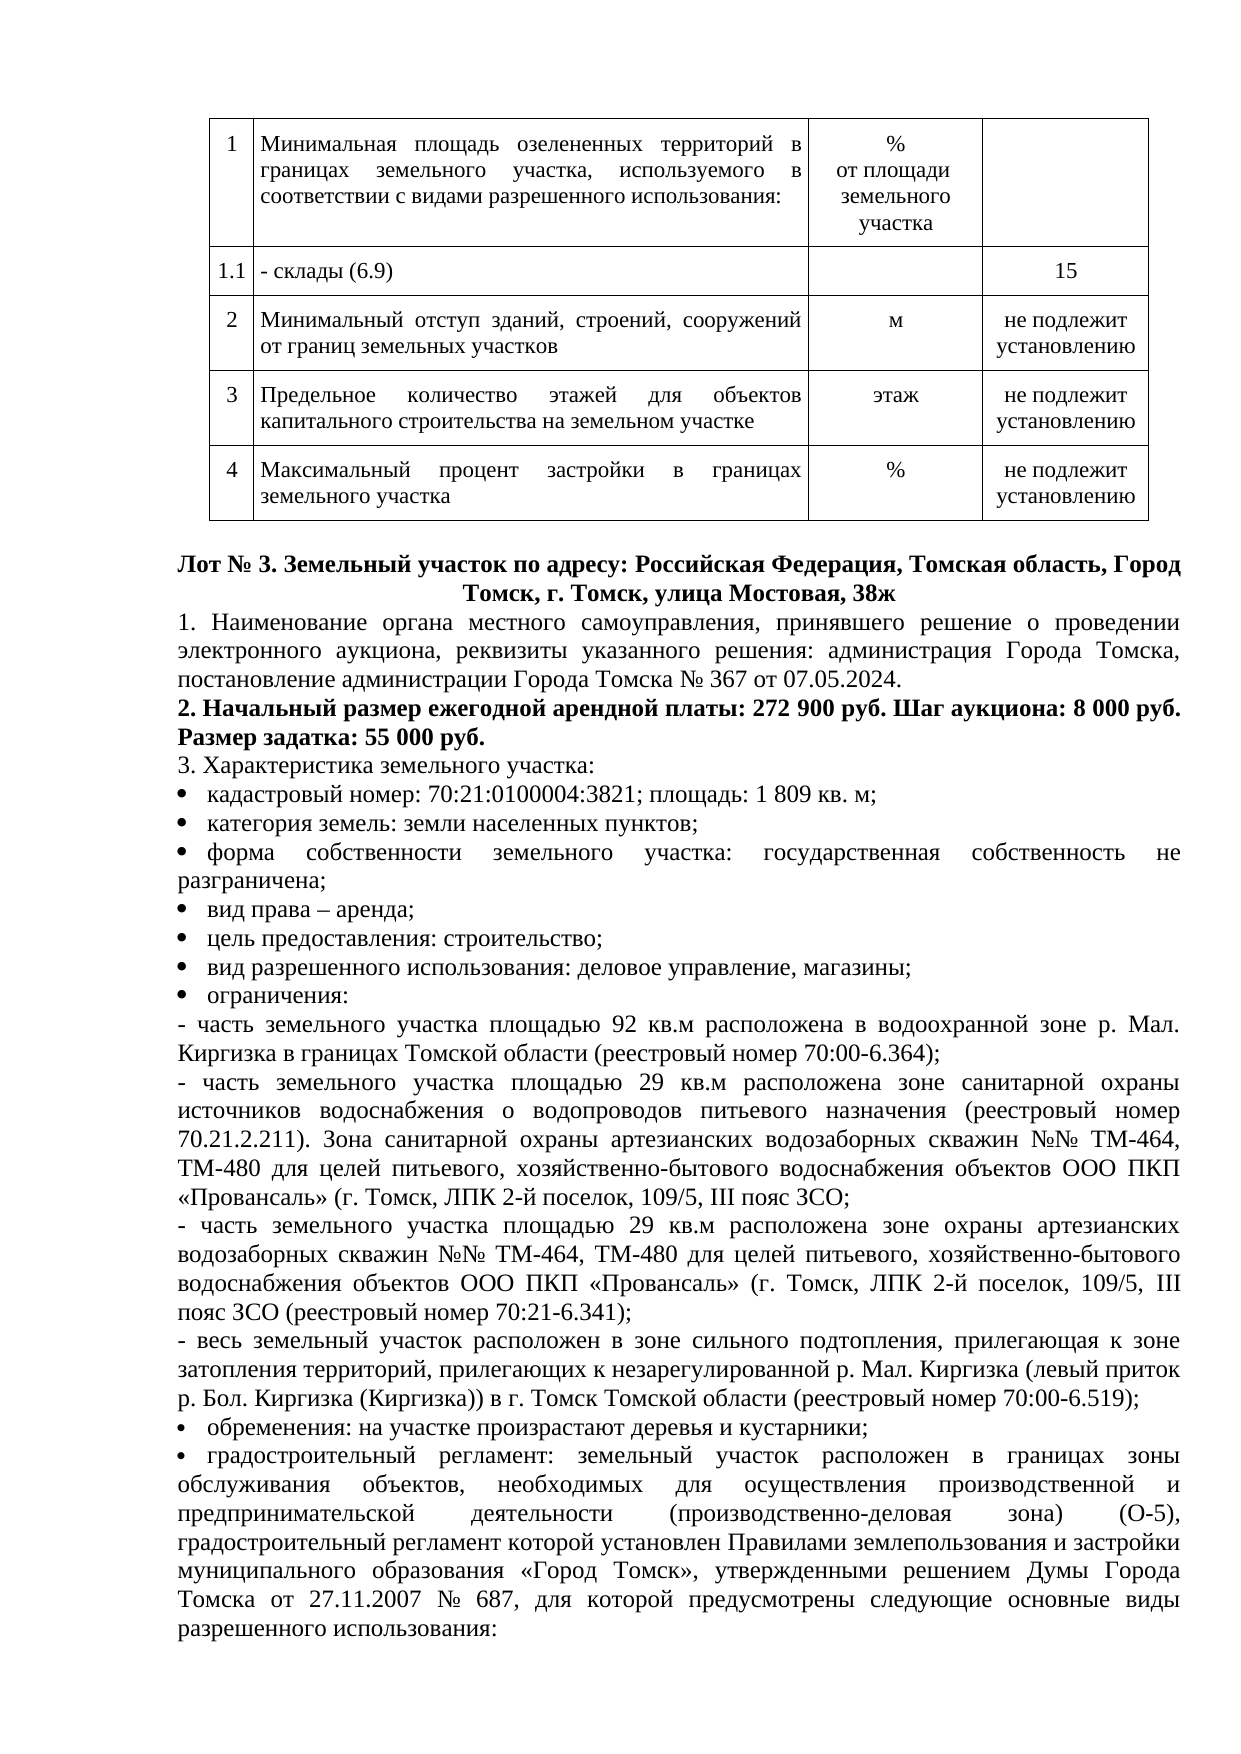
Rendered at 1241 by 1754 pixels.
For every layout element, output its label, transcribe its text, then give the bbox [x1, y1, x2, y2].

table_cell не подлежит установлению [983, 296, 1148, 369]
table_cell 3 [210, 371, 253, 444]
list градостроительный регламент: земельный участок расположен в границах зоны обслуживания объектов, необходимых для осуществления производственной и предпринимательской деятельности (производственно-деловая зона) (О-5), градостроительный регламент которой установлен Правилами землепользования и застройки муниципального образования «Город Томск», утвержденными решением Думы Города Томска от 27.11.2007 № 687, для которой предусмотрены следующие основные виды разрешенного использования: [177, 1441, 1181, 1642]
list кадастровый номер: 70:21:0100004:3821; площадь: 1 809 кв. м; [177, 779, 1181, 808]
table_cell м [809, 296, 982, 369]
table_cell 2 [210, 296, 253, 369]
table_cell Предельное количество этажей для объектов капитального строительства на земельном участке [254, 371, 808, 444]
table_cell 4 [210, 446, 253, 519]
text Лот № 3. Земельный участок по адресу: Российская Федерация, Томская область, Город Томск, г. Томск, улица Мостовая, 38ж [177, 549, 1181, 607]
table_cell Минимальный отступ зданий, строений, сооружений от границ земельных участков [254, 296, 808, 369]
list форма собственности земельного участка: государственная собственность не разграничена; [177, 837, 1181, 894]
table_cell не подлежит установлению [983, 446, 1148, 519]
table_cell [809, 247, 982, 294]
list обременения: на участке произрастают деревья и кустарники; [177, 1412, 1181, 1441]
text - часть земельного участка площадью 29 кв.м расположена зоне санитарной охраны источников водоснабжения о водопроводов питьевого назначения (реестровый номер 70.21.2.211). Зона санитарной охраны артезианских водозаборных скважин №№ ТМ-464, ТМ-480 для целей питьевого, хозяйственно-бытового водоснабжения объектов ООО ПКП «Провансаль» (г. Томск, ЛПК 2-й поселок, 109/5, III пояс ЗСО; [177, 1067, 1181, 1211]
table_cell Минимальная площадь озелененных территорий в границах земельного участка, используемого в соответствии с видами разрешенного использования: [254, 119, 808, 246]
table_cell % от площади земельного участка [809, 119, 982, 246]
text 1. Наименование органа местного самоуправления, принявшего решение о проведении электронного аукциона, реквизиты указанного решения: администрация Города Томска, постановление администрации Города Томска № 367 от 07.05.2024. [177, 607, 1181, 693]
table_cell % [809, 446, 982, 519]
table_cell [983, 119, 1148, 246]
text 3. Характеристика земельного участка: [177, 751, 1181, 779]
table_cell 15 [983, 247, 1148, 294]
list вид разрешенного использования: деловое управление, магазины; [177, 952, 1181, 981]
table_cell 1.1 [210, 247, 253, 294]
text 2. Начальный размер ежегодной арендной платы: 272 900 руб. Шаг аукциона: 8 000 руб. Размер задатка: 55 000 руб. [177, 693, 1181, 751]
text - весь земельный участок расположен в зоне сильного подтопления, прилегающая к зоне затопления территорий, прилегающих к незарегулированной р. Мал. Киргизка (левый приток р. Бол. Киргизка (Киргизка)) в г. Томск Томской области (реестровый номер 70:00-6.519); [177, 1326, 1181, 1412]
list категория земель: земли населенных пунктов; [177, 808, 1181, 837]
list цель предоставления: строительство; [177, 923, 1181, 952]
table_cell 1 [210, 119, 253, 246]
table_cell - склады (6.9) [254, 247, 808, 294]
list ограничения: [177, 981, 1181, 1009]
table_cell этаж [809, 371, 982, 444]
table_cell Максимальный процент застройки в границах земельного участка [254, 446, 808, 519]
text - часть земельного участка площадью 92 кв.м расположена в водоохранной зоне р. Мал. Киргизка в границах Томской области (реестровый номер 70:00-6.364); [177, 1009, 1181, 1067]
list вид права – аренда; [177, 894, 1181, 923]
text - часть земельного участка площадью 29 кв.м расположена зоне охраны артезианских водозаборных скважин №№ ТМ-464, ТМ-480 для целей питьевого, хозяйственно-бытового водоснабжения объектов ООО ПКП «Провансаль» (г. Томск, ЛПК 2-й поселок, 109/5, III пояс ЗСО (реестровый номер 70:21-6.341); [177, 1211, 1181, 1326]
table_cell не подлежит установлению [983, 371, 1148, 444]
